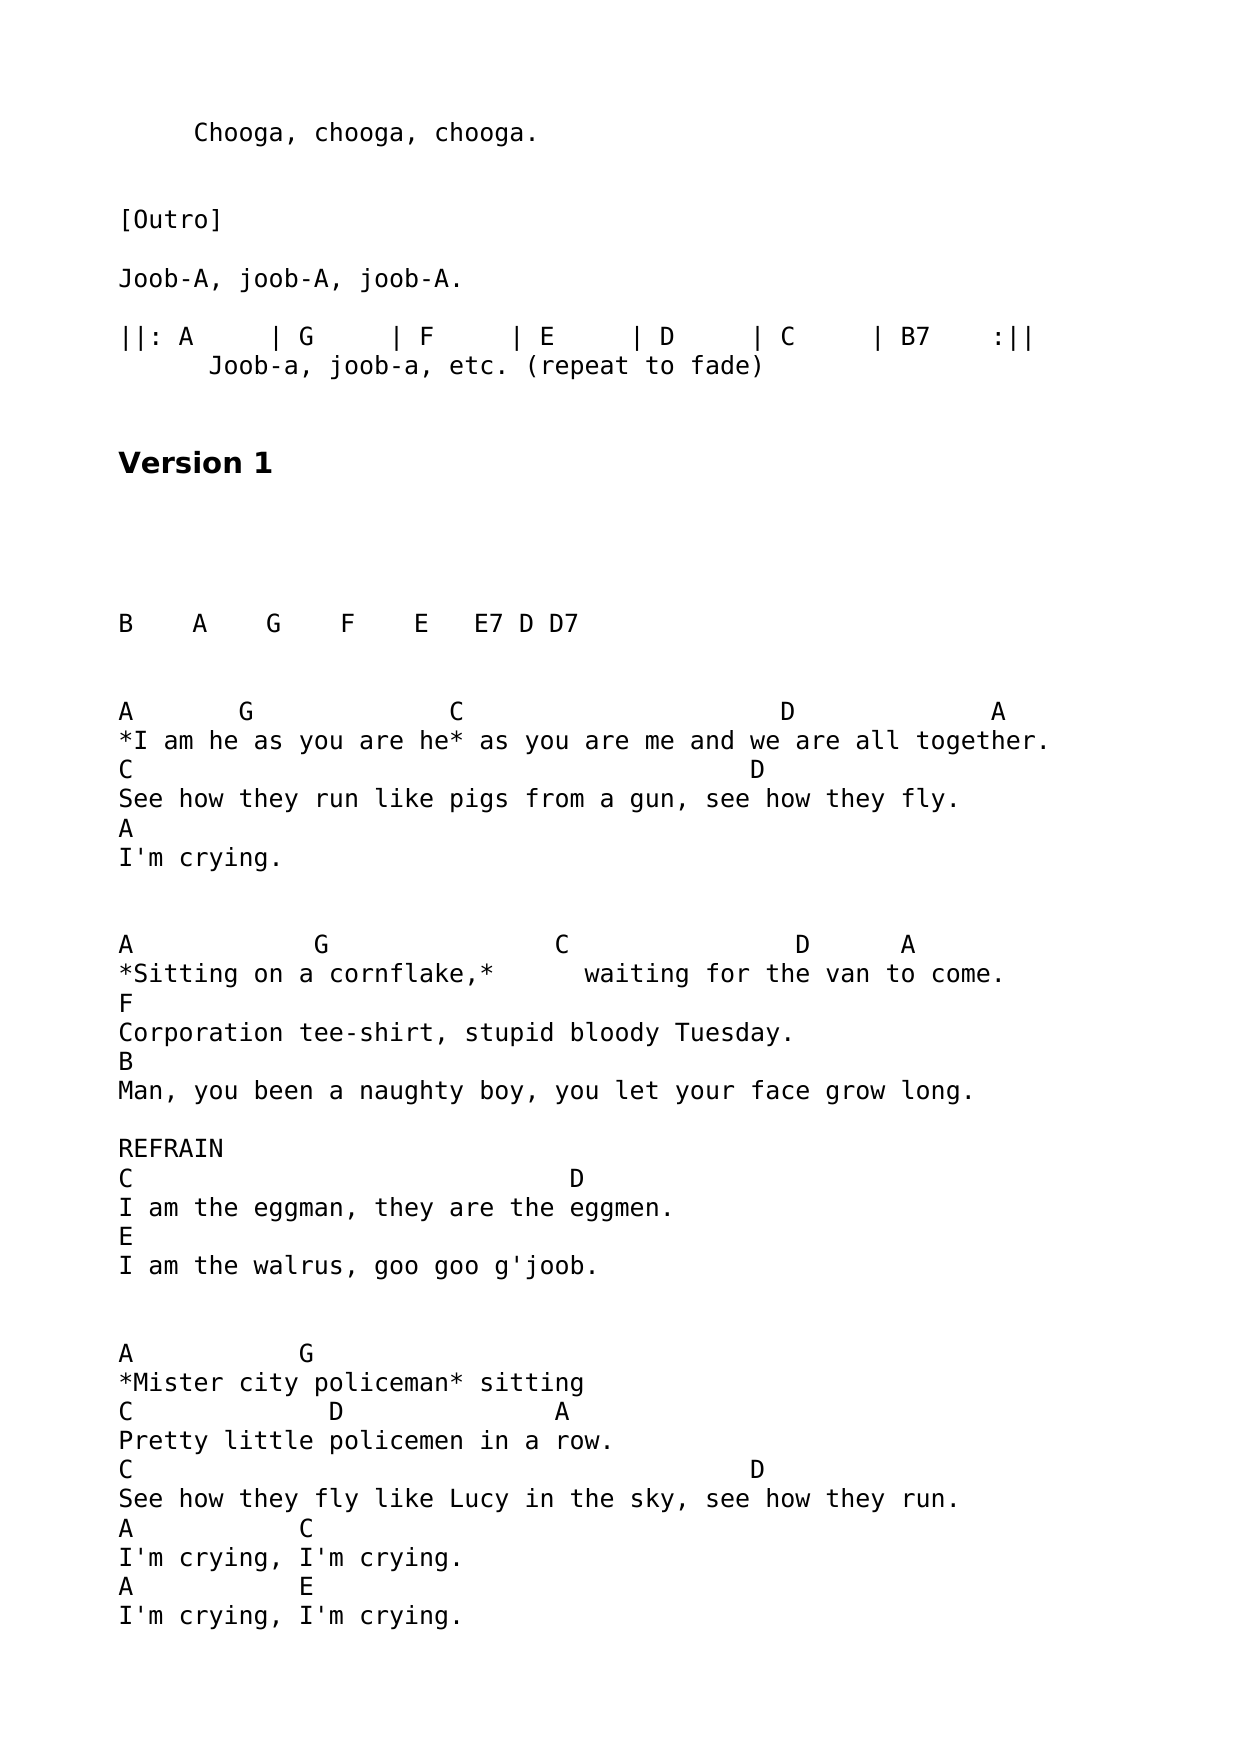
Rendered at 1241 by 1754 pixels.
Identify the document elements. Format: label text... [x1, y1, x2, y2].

text B A G F E E7 D D7 A G C D A *I am he as you are he* as you are me and we are all together. C D See how they run like pigs from a gun, see how they fly. A I'm crying. A G C D A *Sitting on a cornflake,* waiting for the van to come. F Corporation tee-shirt, stupid bloody Tuesday. B Man, you been a naughty boy, you let your face grow long. REFRAIN C D I am the eggman, they are the eggmen. E I am the walrus, goo goo g'joob. A G *Mister city policeman* sitting C D A Pretty little policemen in a row. C D See how they fly like Lucy in the sky, see how they run. A C I'm crying, I'm crying. A E I'm crying, I'm crying. [118, 493, 1122, 1631]
subtitle Version 1 [118, 447, 1122, 481]
text Chooga, chooga, chooga. [Outro] Joob-A, joob-A, joob-A. ||: A | G | F | E | D | C | B7 :|| Joob-a, joob-a, etc. (repeat to fade) [118, 118, 1122, 410]
